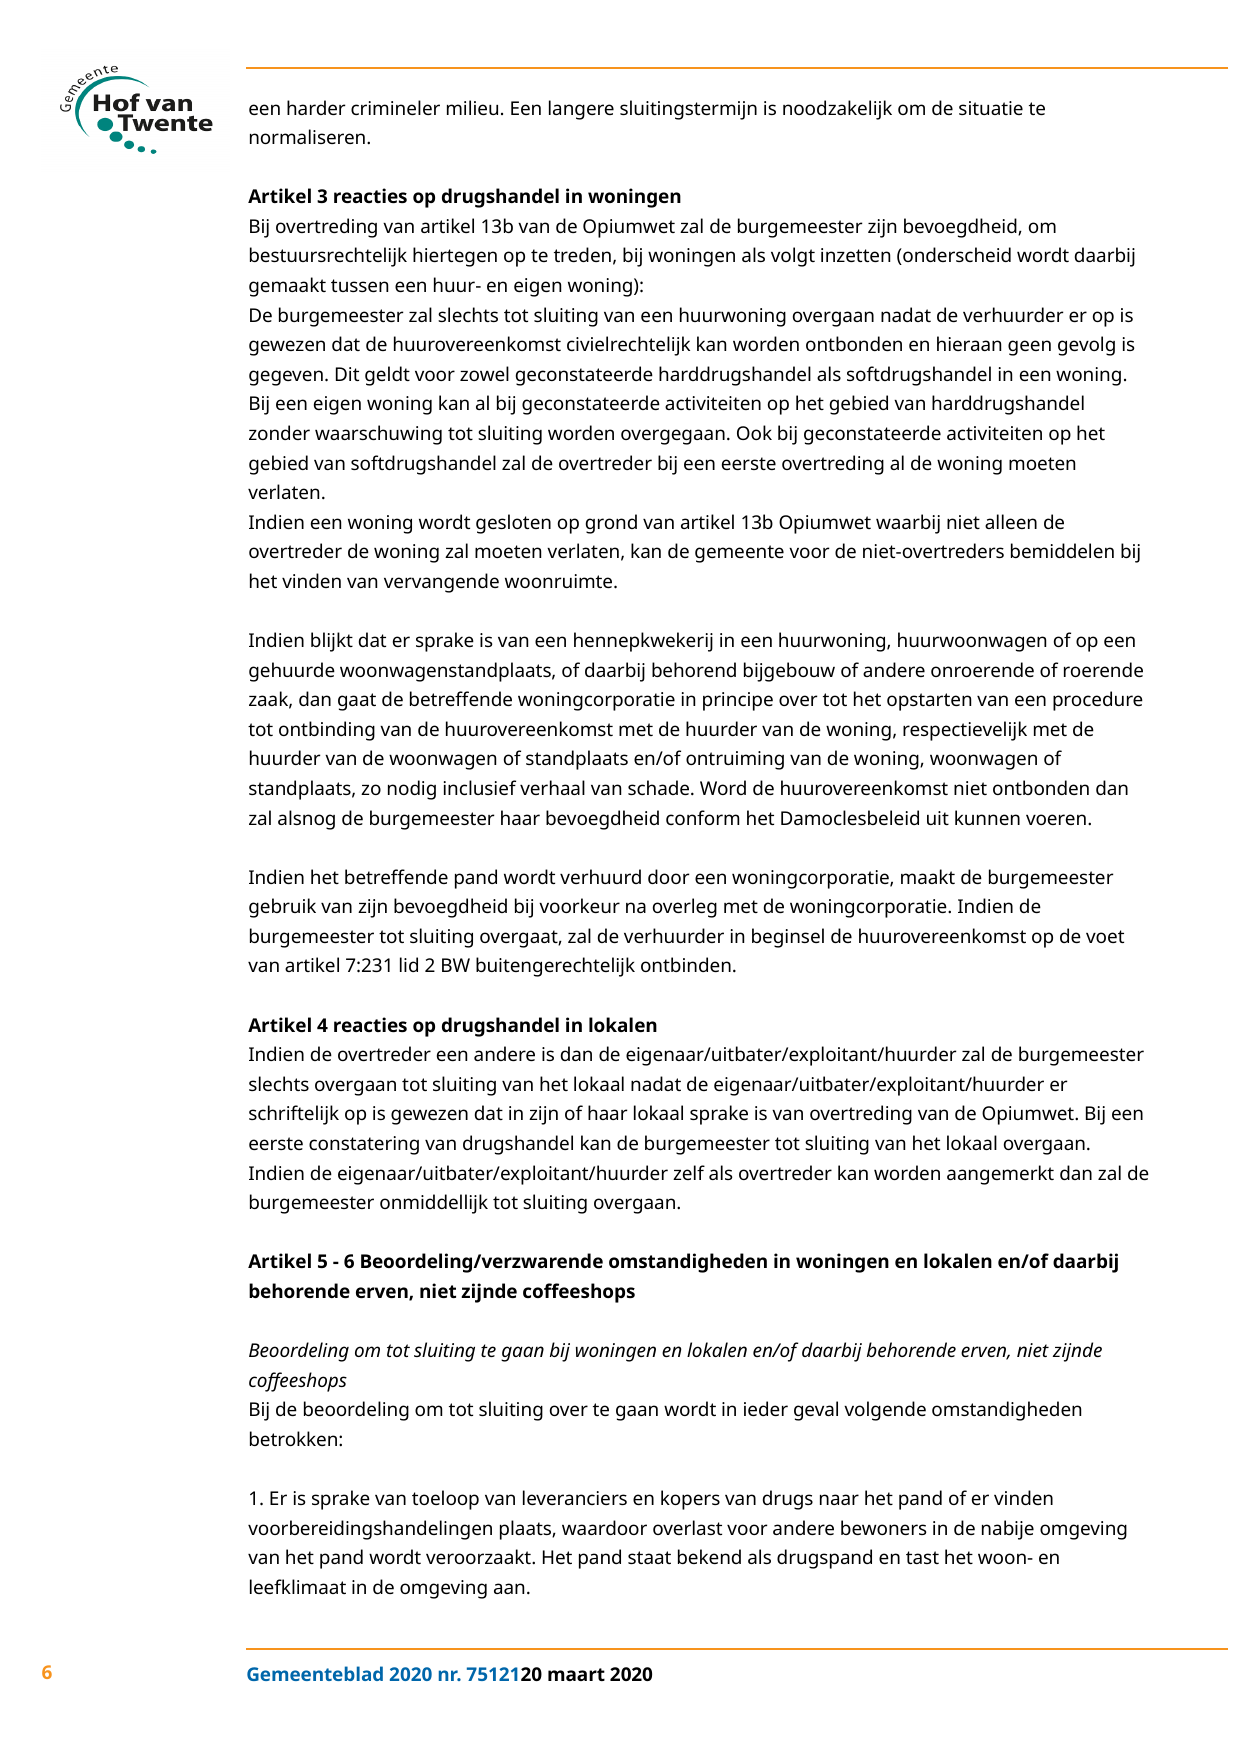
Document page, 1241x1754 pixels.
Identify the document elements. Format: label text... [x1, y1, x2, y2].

text Artikel 4 reacties op drugshandel in lokalen [248, 1012, 1152, 1038]
text Artikel 5 - 6 Beoordeling/verzwarende omstandigheden in woningen en lokalen en/of daarbij behorende erven, niet zijnde coffeeshops [248, 1248, 1152, 1304]
picture [41, 47, 231, 172]
text een harder crimineler milieu. Een langere sluitingstermijn is noodzakelijk om de situatie te normaliseren. [248, 95, 1152, 150]
text De burgemeester zal slechts tot sluiting van een huurwoning overgaan nadat de verhuurder er op is gewezen dat de huurovereenkomst civielrechtelijk kan worden ontbonden en hieraan geen gevolg is gegeven. Dit geldt voor zowel geconstateerde harddrugshandel als softdrugshandel in een woning. [248, 302, 1152, 387]
text Bij overtreding van artikel 13b van de Opiumwet zal de burgemeester zijn bevoegdheid, om bestuursrechtelijk hiertegen op te treden, bij woningen als volgt inzetten (onderscheid wordt daarbij gemaakt tussen een huur- en eigen woning): [248, 213, 1152, 298]
text Artikel 3 reacties op drugshandel in woningen [248, 183, 1152, 209]
text Indien blijkt dat er sprake is van een hennepkwekerij in een huurwoning, huurwoonwagen of op een gehuurde woonwagenstandplaats, of daarbij behorend bijgebouw of andere onroerende of roerende zaak, dan gaat de betreffende woningcorporatie in principe over tot het opstarten van een procedure tot ontbinding van de huurovereenkomst met de huurder van de woning, respectievelijk met de huurder van de woonwagen of standplaats en/of ontruiming van de woning, woonwagen of standplaats, zo nodig inclusief verhaal van schade. Word de huurovereenkomst niet ontbonden dan zal alsnog de burgemeester haar bevoegdheid conform het Damoclesbeleid uit kunnen voeren. [248, 627, 1152, 831]
text Indien het betreffende pand wordt verhuurd door een woningcorporatie, maakt de burgemeester gebruik van zijn bevoegdheid bij voorkeur na overleg met de woningcorporatie. Indien de burgemeester tot sluiting overgaat, zal de verhuurder in beginsel de huurovereenkomst op de voet van artikel 7:231 lid 2 BW buitengerechtelijk ontbinden. [248, 864, 1152, 978]
text Beoordeling om tot sluiting te gaan bij woningen en lokalen en/of daarbij behorende erven, niet zijnde coffeeshops [248, 1337, 1152, 1393]
text Indien een woning wordt gesloten op grond van artikel 13b Opiumwet waarbij niet alleen de overtreder de woning zal moeten verlaten, kan de gemeente voor de niet-overtreders bemiddelen bij het vinden van vervangende woonruimte. [248, 509, 1152, 594]
text Bij de beoordeling om tot sluiting over te gaan wordt in ieder geval volgende omstandigheden betrokken: [248, 1396, 1152, 1452]
text Indien de overtreder een andere is dan de eigenaar/uitbater/exploitant/huurder zal de burgemeester slechts overgaan tot sluiting van het lokaal nadat de eigenaar/uitbater/exploitant/huurder er schriftelijk op is gewezen dat in zijn of haar lokaal sprake is van overtreding van de Opiumwet. Bij een eerste constatering van drugshandel kan de burgemeester tot sluiting van het lokaal overgaan. [248, 1041, 1152, 1156]
text Indien de eigenaar/uitbater/exploitant/huurder zelf als overtreder kan worden aangemerkt dan zal de burgemeester onmiddellijk tot sluiting overgaan. [248, 1160, 1152, 1215]
text Bij een eigen woning kan al bij geconstateerde activiteiten op het gebied van harddrugshandel zonder waarschuwing tot sluiting worden overgegaan. Ook bij geconstateerde activiteiten op het gebied van softdrugshandel zal de overtreder bij een eerste overtreding al de woning moeten verlaten. [248, 391, 1152, 505]
text 1. Er is sprake van toeloop van leveranciers en kopers van drugs naar het pand of er vinden voorbereidingshandelingen plaats, waardoor overlast voor andere bewoners in de nabije omgeving van het pand wordt veroorzaakt. Het pand staat bekend als drugspand en tast het woon- en leefklimaat in de omgeving aan. [248, 1485, 1152, 1600]
